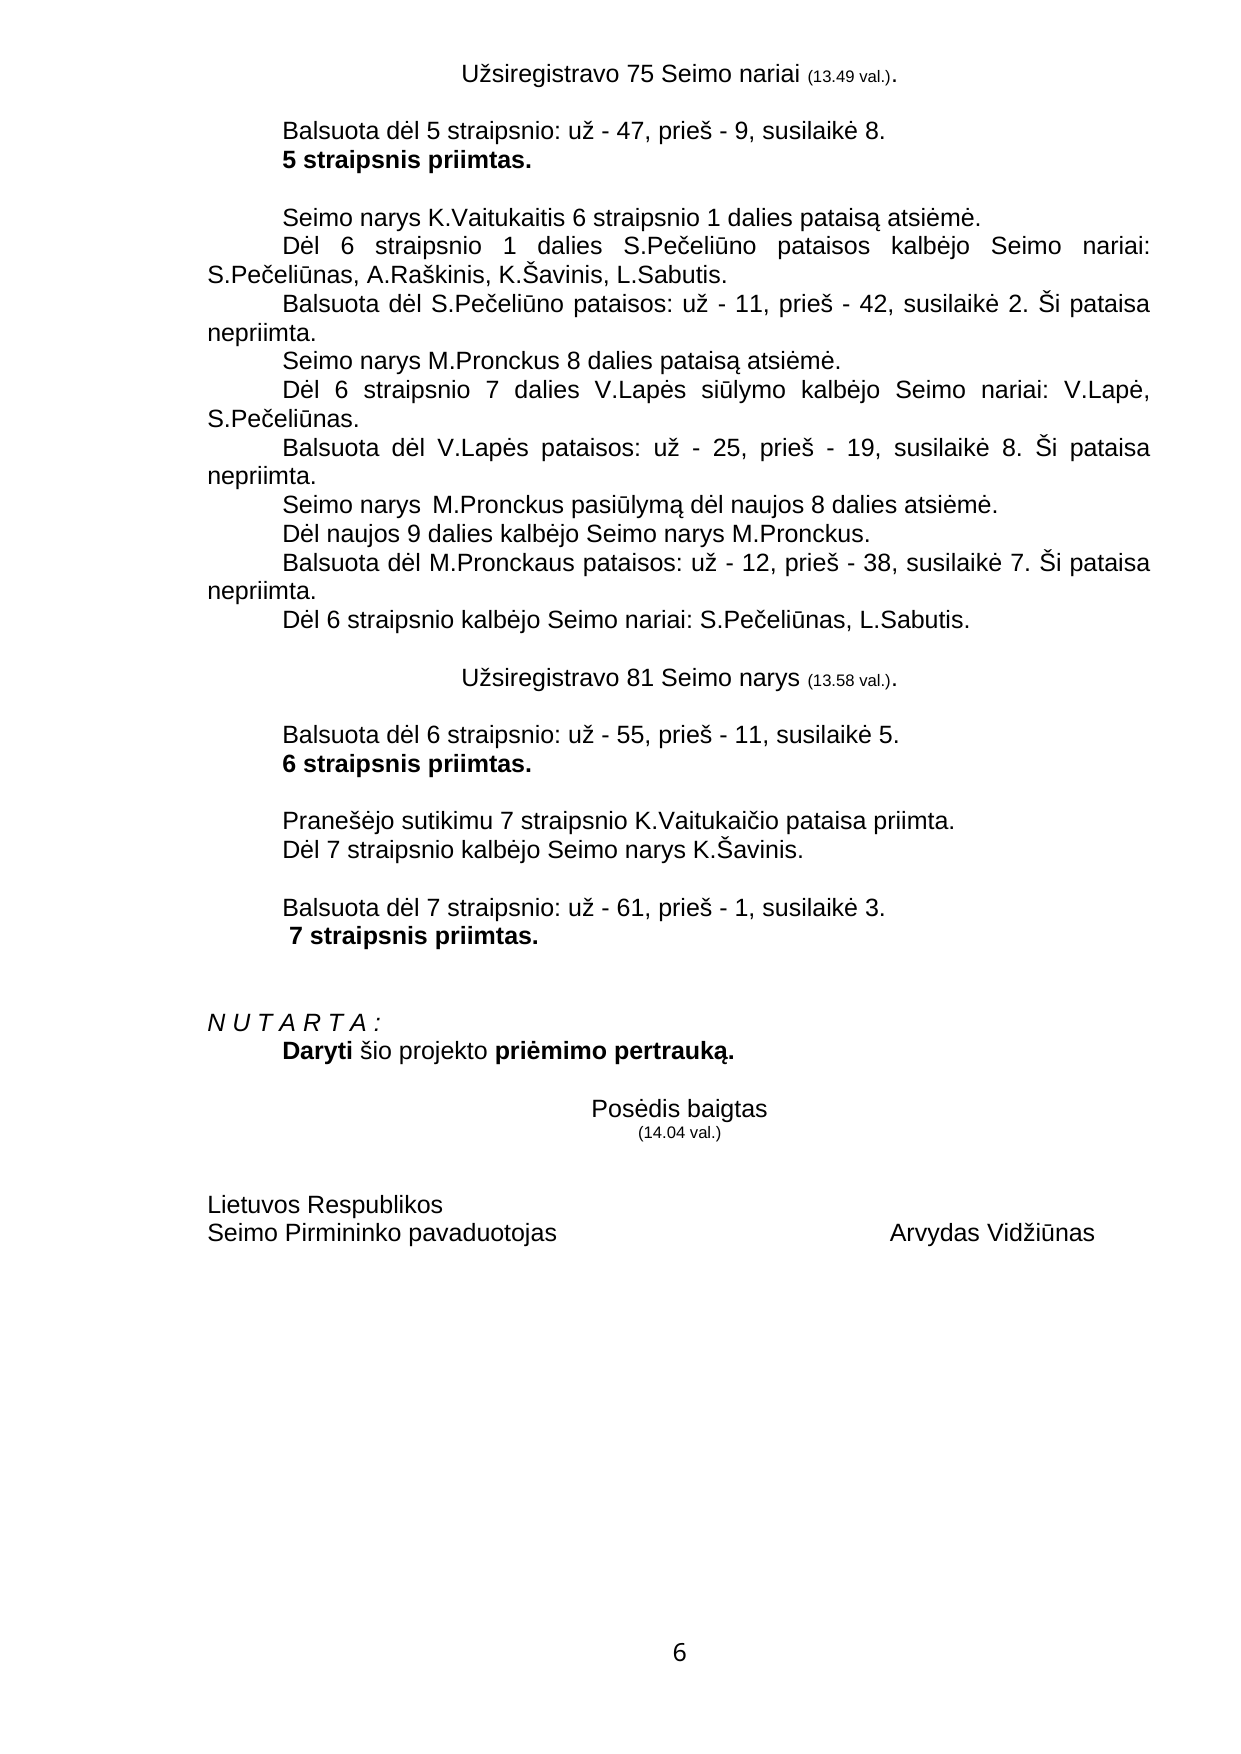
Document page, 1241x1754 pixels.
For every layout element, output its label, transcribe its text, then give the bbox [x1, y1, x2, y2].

text 7 straipsnis priimtas. [207, 921, 1152, 950]
text Dėl 6 straipsnio 1 dalies S.Pečeliūno pataisos kalbėjo Seimo nariai: S.Pečeliūnas, A.Raškinis, K.Šavinis, L.Sabutis. [207, 231, 1152, 289]
text Balsuota dėl 6 straipsnio: už - 55, prieš - 11, susilaikė 5. [207, 720, 1152, 749]
text Užsiregistravo 81 Seimo narys (13.58 val.). [207, 662, 1152, 691]
text Balsuota dėl 7 straipsnio: už - 61, prieš - 1, susilaikė 3. [207, 892, 1152, 921]
text Seimo narys K.Vaitukaitis 6 straipsnio 1 dalies pataisą atsiėmė. [207, 202, 1152, 231]
text N U T A R T A : [207, 1007, 1152, 1036]
text Lietuvos Respublikos [207, 1189, 1152, 1218]
text Dėl 6 straipsnio kalbėjo Seimo nariai: S.Pečeliūnas, L.Sabutis. [207, 605, 1152, 634]
text Posėdis baigtas [207, 1094, 1152, 1122]
text Seimo Pirmininko pavaduotojas Arvydas Vidžiūnas [207, 1218, 1152, 1247]
text Balsuota dėl V.Lapės pataisos: už - 25, prieš - 19, susilaikė 8. Ši pataisa nepriimta. [207, 432, 1152, 490]
text Užsiregistravo 75 Seimo nariai (13.49 val.). [207, 59, 1152, 87]
text Daryti šio projekto priėmimo pertrauką. [207, 1036, 1152, 1065]
text (14.04 val.) [207, 1122, 1152, 1142]
text Balsuota dėl 5 straipsnio: už - 47, prieš - 9, susilaikė 8. [207, 116, 1152, 145]
text Dėl 7 straipsnio kalbėjo Seimo narys K.Šavinis. [207, 835, 1152, 864]
text Balsuota dėl S.Pečeliūno pataisos: už - 11, prieš - 42, susilaikė 2. Ši pataisa nepriimta. [207, 289, 1152, 346]
text 5 straipsnis priimtas. [207, 145, 1152, 174]
text Seimo narys M.Pronckus pasiūlymą dėl naujos 8 dalies atsiėmė. [207, 490, 1152, 519]
text Dėl 6 straipsnio 7 dalies V.Lapės siūlymo kalbėjo Seimo nariai: V.Lapė, S.Pečeliūnas. [207, 375, 1152, 432]
text Seimo narys M.Pronckus 8 dalies pataisą atsiėmė. [207, 346, 1152, 375]
text Pranešėjo sutikimu 7 straipsnio K.Vaitukaičio pataisa priimta. [207, 806, 1152, 835]
text Balsuota dėl M.Pronckaus pataisos: už - 12, prieš - 38, susilaikė 7. Ši pataisa nepriimta. [207, 547, 1152, 605]
text Dėl naujos 9 dalies kalbėjo Seimo narys M.Pronckus. [207, 519, 1152, 547]
text 6 straipsnis priimtas. [207, 749, 1152, 777]
